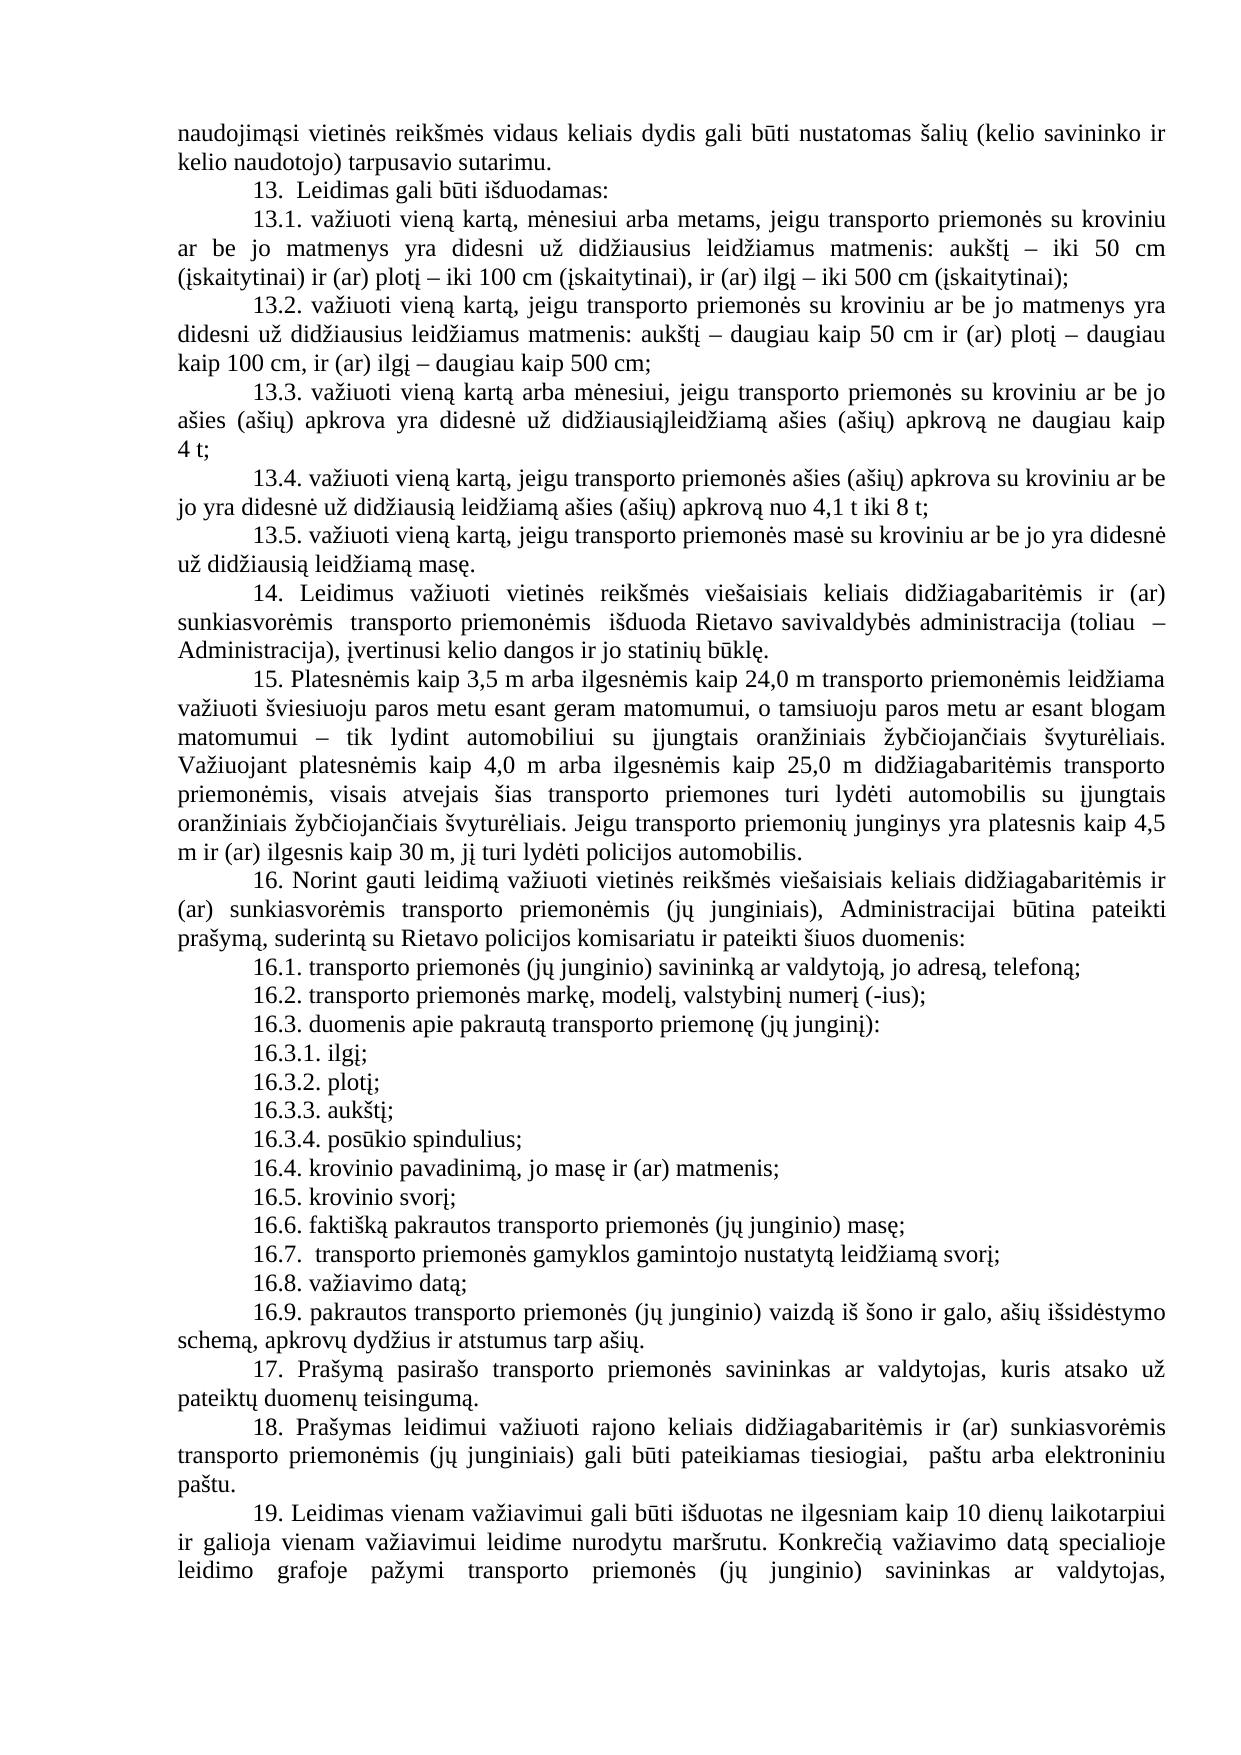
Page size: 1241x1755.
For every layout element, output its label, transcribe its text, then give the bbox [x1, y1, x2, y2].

text 18. Prašymas leidimui važiuoti rajono keliais didžiagabaritėmis ir (ar) sunkiasvorėmis transporto priemonėmis (jų junginiais) gali būti pateikiamas tiesiogiai, paštu arba elektroniniu paštu. [177, 1412, 1167, 1498]
text 16.6. faktišką pakrautos transporto priemonės (jų junginio) masę; [177, 1211, 1167, 1239]
text 13.2. važiuoti vieną kartą, jeigu transporto priemonės su kroviniu ar be jo matmenys yra didesni už didžiausius leidžiamus matmenis: aukštį – daugiau kaip 50 cm ir (ar) plotį – daugiau kaip 100 cm, ir (ar) ilgį – daugiau kaip 500 cm; [177, 291, 1167, 377]
text 13.4. važiuoti vieną kartą, jeigu transporto priemonės ašies (ašių) apkrova su kroviniu ar be jo yra didesnė už didžiausią leidžiamą ašies (ašių) apkrovą nuo 4,1 t iki 8 t; [177, 463, 1167, 521]
text 13.5. važiuoti vieną kartą, jeigu transporto priemonės masė su kroviniu ar be jo yra didesnė už didžiausią leidžiamą masę. [177, 521, 1167, 578]
text 16.9. pakrautos transporto priemonės (jų junginio) vaizdą iš šono ir galo, ašių išsidėstymo schemą, apkrovų dydžius ir atstumus tarp ašių. [177, 1297, 1167, 1354]
text 13. Leidimas gali būti išduodamas: [177, 176, 1167, 204]
text 13.1. važiuoti vieną kartą, mėnesiui arba metams, jeigu transporto priemonės su kroviniu ar be jo matmenys yra didesni už didžiausius leidžiamus matmenis: aukštį – iki 50 cm (įskaitytinai) ir (ar) plotį – iki 100 cm (įskaitytinai), ir (ar) ilgį – iki 500 cm (įskaitytinai); [177, 204, 1167, 291]
text 16.4. krovinio pavadinimą, jo masę ir (ar) matmenis; [177, 1153, 1167, 1182]
text 16.3.4. posūkio spindulius; [177, 1124, 1167, 1153]
text 16.3. duomenis apie pakrautą transporto priemonę (jų junginį): [177, 1009, 1167, 1038]
text 13.3. važiuoti vieną kartą arba mėnesiui, jeigu transporto priemonės su kroviniu ar be jo ašies (ašių) apkrova yra didesnė už didžiausiąjleidžiamą ašies (ašių) apkrovą ne daugiau kaip 4 t; [177, 377, 1167, 463]
text 15. Platesnėmis kaip 3,5 m arba ilgesnėmis kaip 24,0 m transporto priemonėmis leidžiama važiuoti šviesiuoju paros metu esant geram matomumui, o tamsiuoju paros metu ar esant blogam matomumui – tik lydint automobiliui su įjungtais oranžiniais žybčiojančiais švyturėliais. Važiuojant platesnėmis kaip 4,0 m arba ilgesnėmis kaip 25,0 m didžiagabaritėmis transporto priemonėmis, visais atvejais šias transporto priemones turi lydėti automobilis su įjungtais oranžiniais žybčiojančiais švyturėliais. Jeigu transporto priemonių junginys yra platesnis kaip 4,5 m ir (ar) ilgesnis kaip 30 m, jį turi lydėti policijos automobilis. [177, 664, 1167, 866]
text 16.3.2. plotį; [177, 1067, 1167, 1096]
text 16.3.1. ilgį; [177, 1038, 1167, 1067]
text 16.3.3. aukštį; [177, 1096, 1167, 1124]
text 16.8. važiavimo datą; [177, 1268, 1167, 1297]
text 16.7. transporto priemonės gamyklos gamintojo nustatytą leidžiamą svorį; [177, 1239, 1167, 1268]
text 16.1. transporto priemonės (jų junginio) savininką ar valdytoją, jo adresą, telefoną; [177, 952, 1167, 981]
text 19. Leidimas vienam važiavimui gali būti išduotas ne ilgesniam kaip 10 dienų laikotarpiui ir galioja vienam važiavimui leidime nurodytu maršrutu. Konkrečią važiavimo datą specialioje leidimo grafoje pažymi transporto priemonės (jų junginio) savininkas ar valdytojas, [177, 1498, 1167, 1584]
text 16.5. krovinio svorį; [177, 1182, 1167, 1211]
text 17. Prašymą pasirašo transporto priemonės savininkas ar valdytojas, kuris atsako už pateiktų duomenų teisingumą. [177, 1354, 1167, 1412]
text 14. Leidimus važiuoti vietinės reikšmės viešaisiais keliais didžiagabaritėmis ir (ar) sunkiasvorėmis transporto priemonėmis išduoda Rietavo savivaldybės administracija (toliau – Administracija), įvertinusi kelio dangos ir jo statinių būklę. [177, 578, 1167, 664]
text naudojimąsi vietinės reikšmės vidaus keliais dydis gali būti nustatomas šalių (kelio savininko ir kelio naudotojo) tarpusavio sutarimu. [177, 118, 1167, 176]
text 16.2. transporto priemonės markę, modelį, valstybinį numerį (-ius); [177, 981, 1167, 1009]
text 16. Norint gauti leidimą važiuoti vietinės reikšmės viešaisiais keliais didžiagabaritėmis ir (ar) sunkiasvorėmis transporto priemonėmis (jų junginiais), Administracijai būtina pateikti prašymą, suderintą su Rietavo policijos komisariatu ir pateikti šiuos duomenis: [177, 866, 1167, 952]
